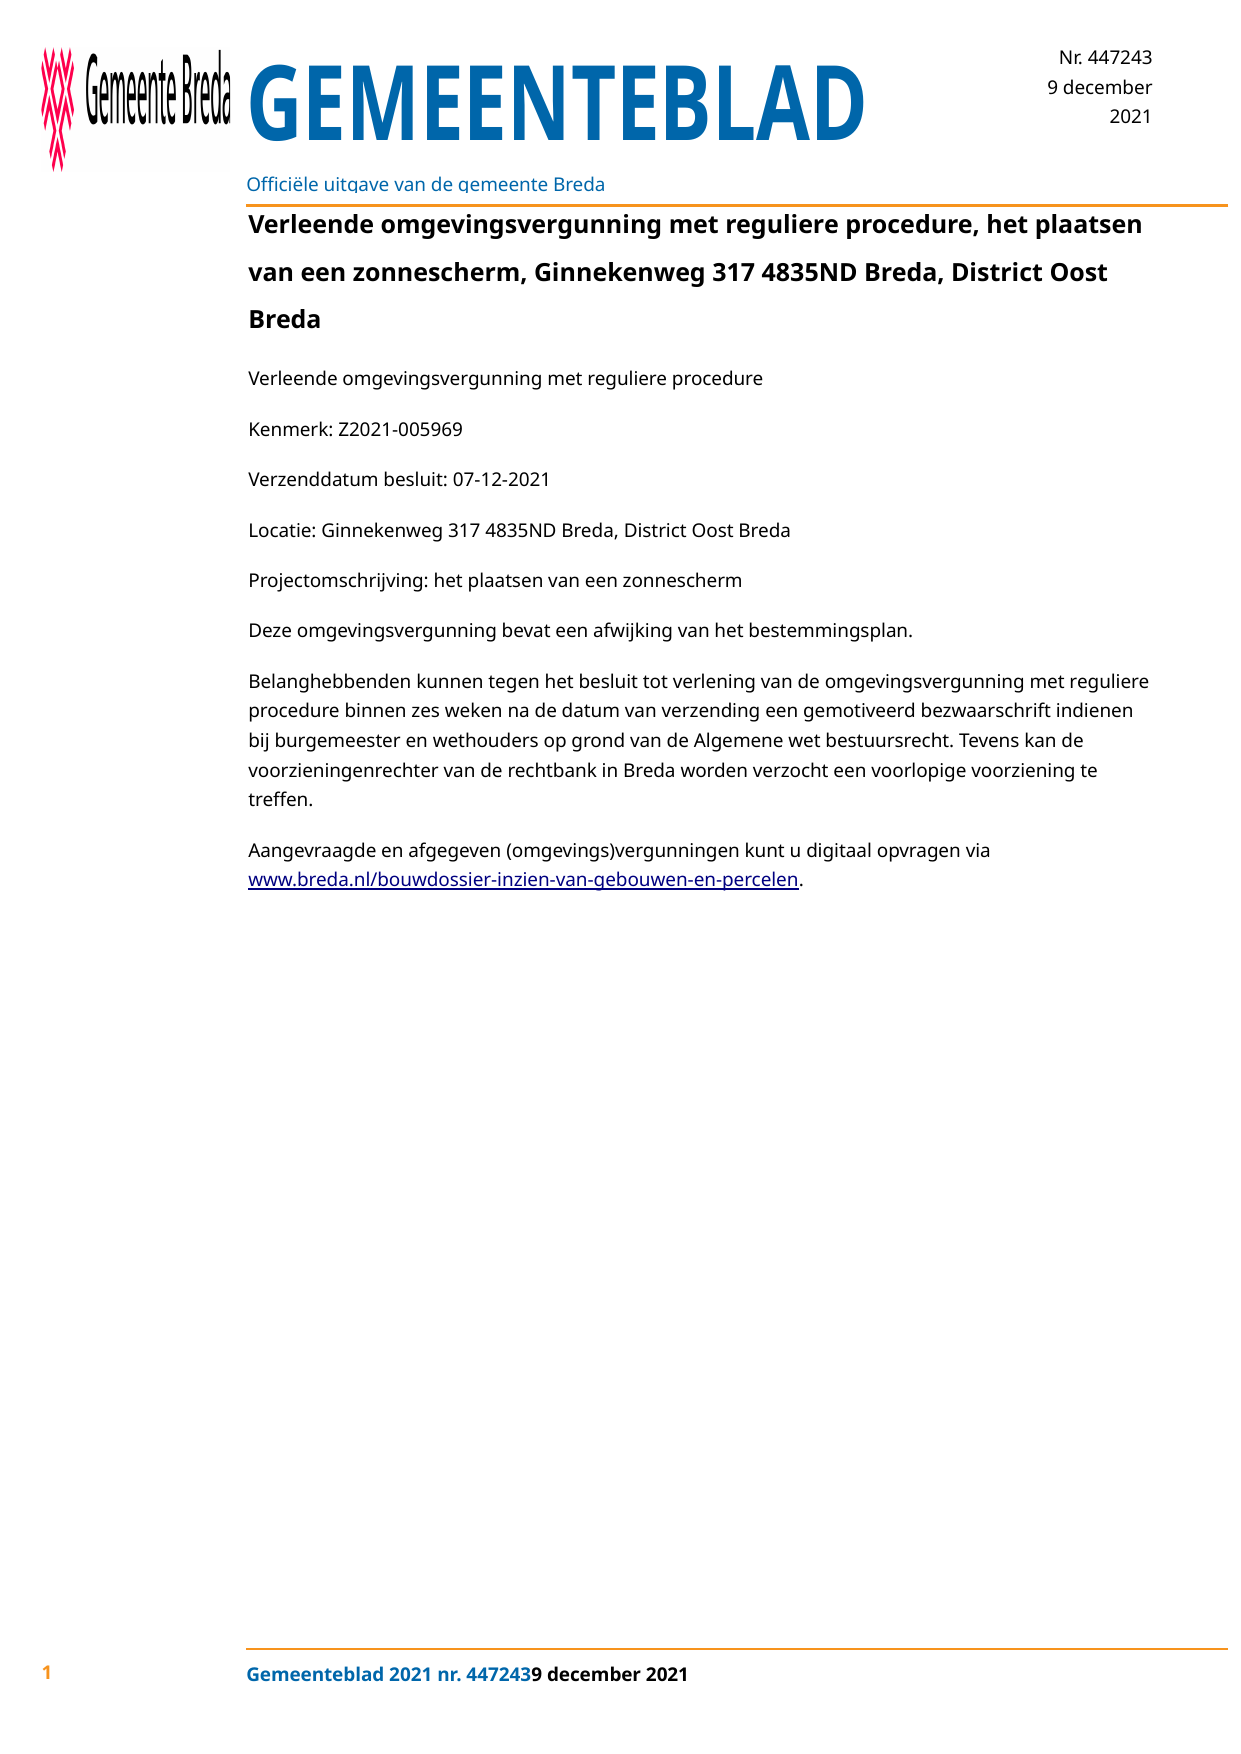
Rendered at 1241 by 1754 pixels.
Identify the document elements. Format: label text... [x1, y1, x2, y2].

text Belanghebbenden kunnen tegen het besluit tot verlening van de omgevingsvergunning met reguliere procedure binnen zes weken na de datum van verzending een gemotiveerd bezwaarschrift indienen bij burgemeester en wethouders op grond van de Algemene wet bestuursrecht. Tevens kan de voorzieningenrechter van de rechtbank in Breda worden verzocht een voorlopige voorziening te treffen. [248, 668, 1152, 812]
text Kenmerk: Z2021-005969 [248, 416, 1152, 442]
text Locatie: Ginnekenweg 317 4835ND Breda, District Oost Breda [248, 517, 1152, 542]
text Verleende omgevingsvergunning met reguliere procedure, het plaatsen van een zonnescherm, Ginnekenweg 317 4835ND Breda, District Oost Breda [248, 207, 1152, 336]
text Deze omgevingsvergunning bevat een afwijking van het bestemmingsplan. [248, 618, 1152, 643]
text Verzenddatum besluit: 07-12-2021 [248, 466, 1152, 492]
text Aangevraagde en afgegeven (omgevings)vergunningen kunt u digitaal opvragen via www.breda.nl/bouwdossier-inzien-van-gebouwen-en-percelen. [248, 837, 1152, 892]
text Verleende omgevingsvergunning met reguliere procedure [248, 366, 1152, 391]
text Projectomschrijving: het plaatsen van een zonnescherm [248, 567, 1152, 593]
picture [41, 47, 231, 172]
